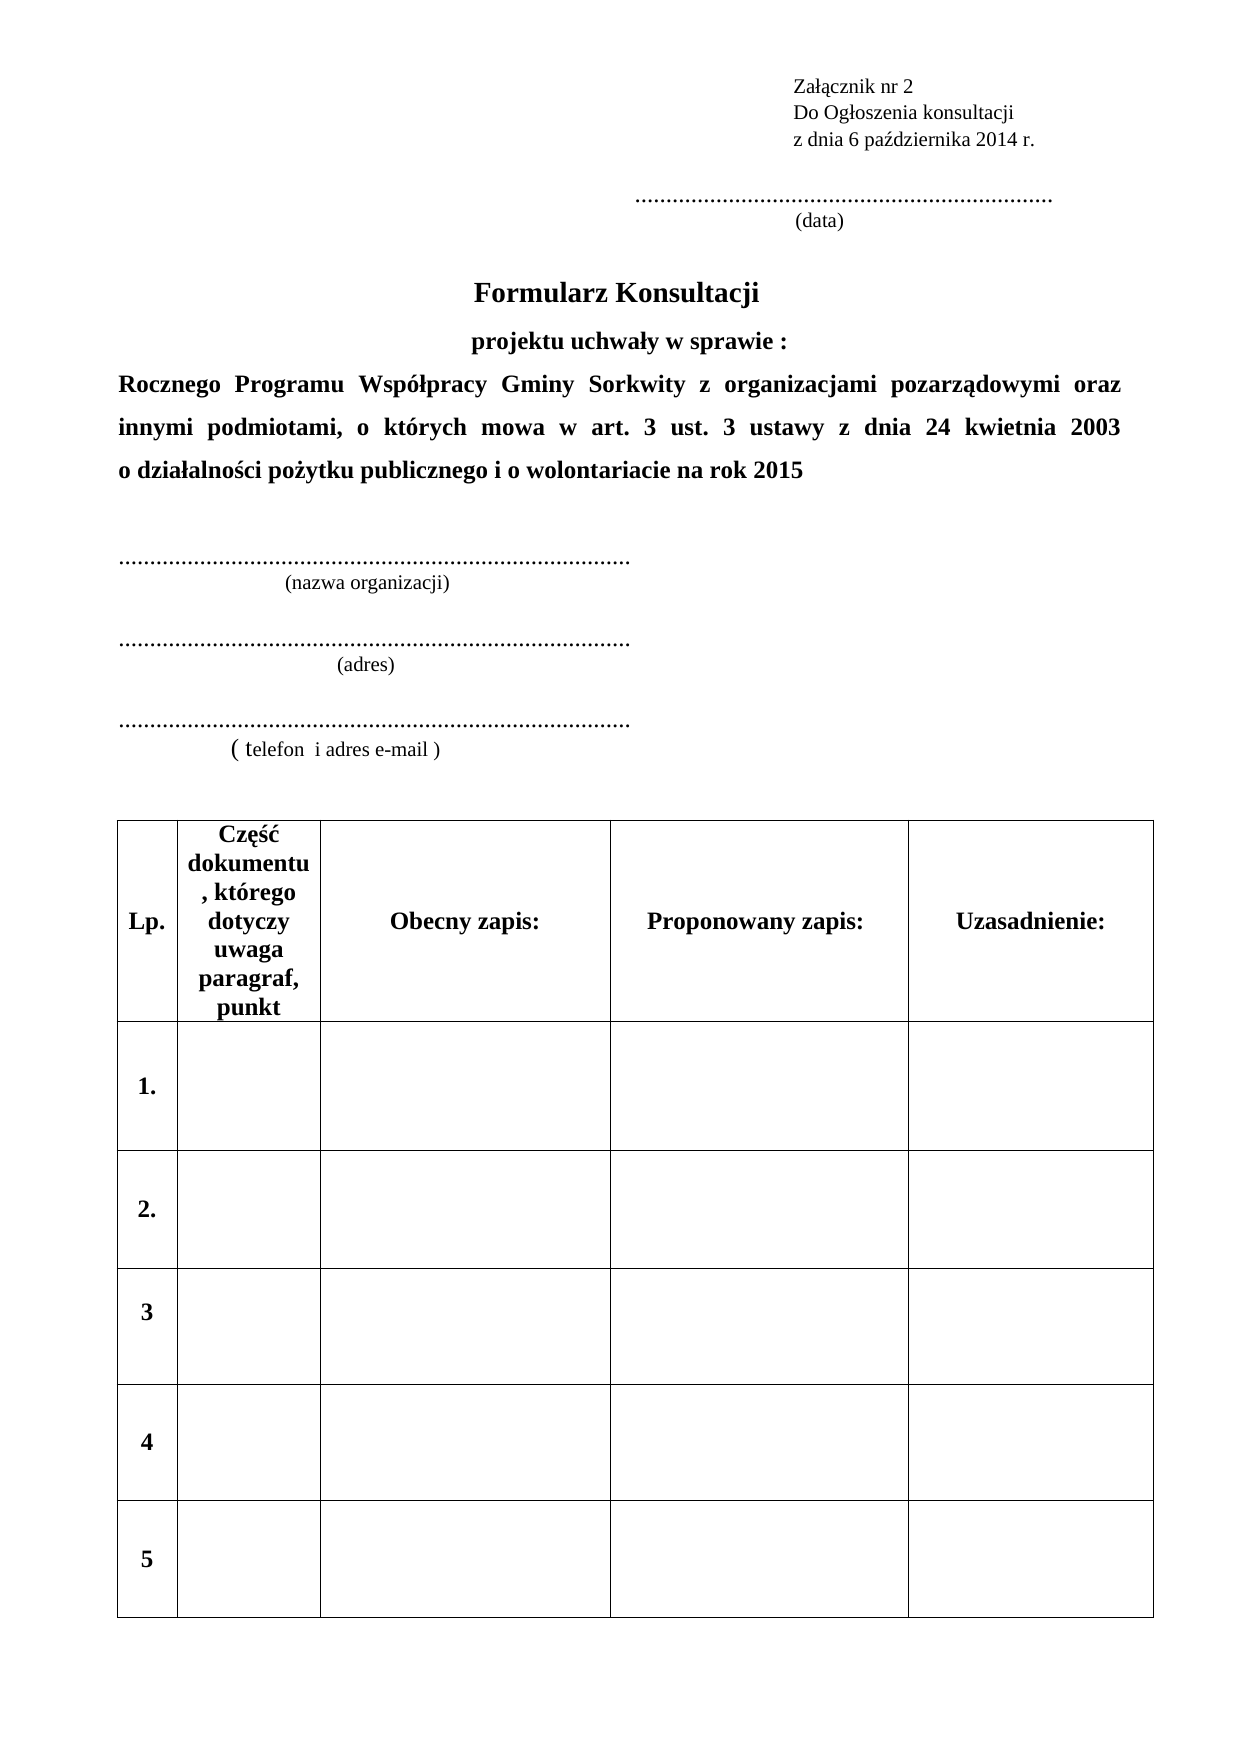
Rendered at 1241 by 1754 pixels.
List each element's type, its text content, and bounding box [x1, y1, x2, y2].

text ( telefon i adres e-mail ) [118, 733, 1122, 762]
table_header Część dokumentu, którego dotyczy uwaga paragraf, punkt [178, 821, 320, 1021]
table_cell [321, 1151, 610, 1268]
table_header Uzasadnienie: [909, 821, 1153, 1021]
text (nazwa organizacji) [118, 570, 1122, 594]
table_header Proponowany zapis: [611, 821, 908, 1021]
text Rocznego Programu Współpracy Gminy Sorkwity z organizacjami pozarządowymi oraz innymi podmiotami, o których mowa w art. 3 ust. 3 ustawy z dnia 24 kwietnia 2003 o działalności pożytku publicznego i o wolontariacie na rok 2015 [118, 369, 1122, 484]
table_cell [178, 1022, 320, 1150]
table_cell [909, 1385, 1153, 1500]
text (data) [118, 208, 1122, 232]
table_cell [611, 1385, 908, 1500]
table_cell [611, 1151, 908, 1268]
table_header Lp. [118, 821, 177, 1021]
table_cell [321, 1022, 610, 1150]
text projektu uchwały w sprawie : [118, 326, 1122, 354]
text .................................................................................. [118, 704, 1122, 733]
table_cell [611, 1269, 908, 1384]
table_cell [909, 1022, 1153, 1150]
table_cell 4 [118, 1385, 177, 1500]
text Formularz Konsultacji [118, 275, 1122, 309]
table_cell [611, 1022, 908, 1150]
table_cell [611, 1501, 908, 1617]
text z dnia 6 października 2014 r. [793, 127, 1122, 151]
table_cell 1. [118, 1022, 177, 1150]
text Do Ogłoszenia konsultacji [793, 100, 1122, 124]
table_cell [909, 1269, 1153, 1384]
text .................................................................................. [118, 623, 1122, 652]
table_cell 2. [118, 1151, 177, 1268]
table_cell [178, 1501, 320, 1617]
table_cell [321, 1385, 610, 1500]
table_cell [178, 1151, 320, 1268]
table_cell 5 [118, 1501, 177, 1617]
text (adres) [118, 652, 1122, 676]
table_cell [321, 1269, 610, 1384]
text Załącznik nr 2 [793, 74, 1122, 98]
text ................................................................... [606, 179, 1122, 208]
table_cell 3 [118, 1269, 177, 1384]
table_cell [909, 1151, 1153, 1268]
table_cell [178, 1269, 320, 1384]
table_cell [321, 1501, 610, 1617]
table_cell [178, 1385, 320, 1500]
table_header Obecny zapis: [321, 821, 610, 1021]
table_cell [909, 1501, 1153, 1617]
text .................................................................................. [118, 541, 1122, 570]
